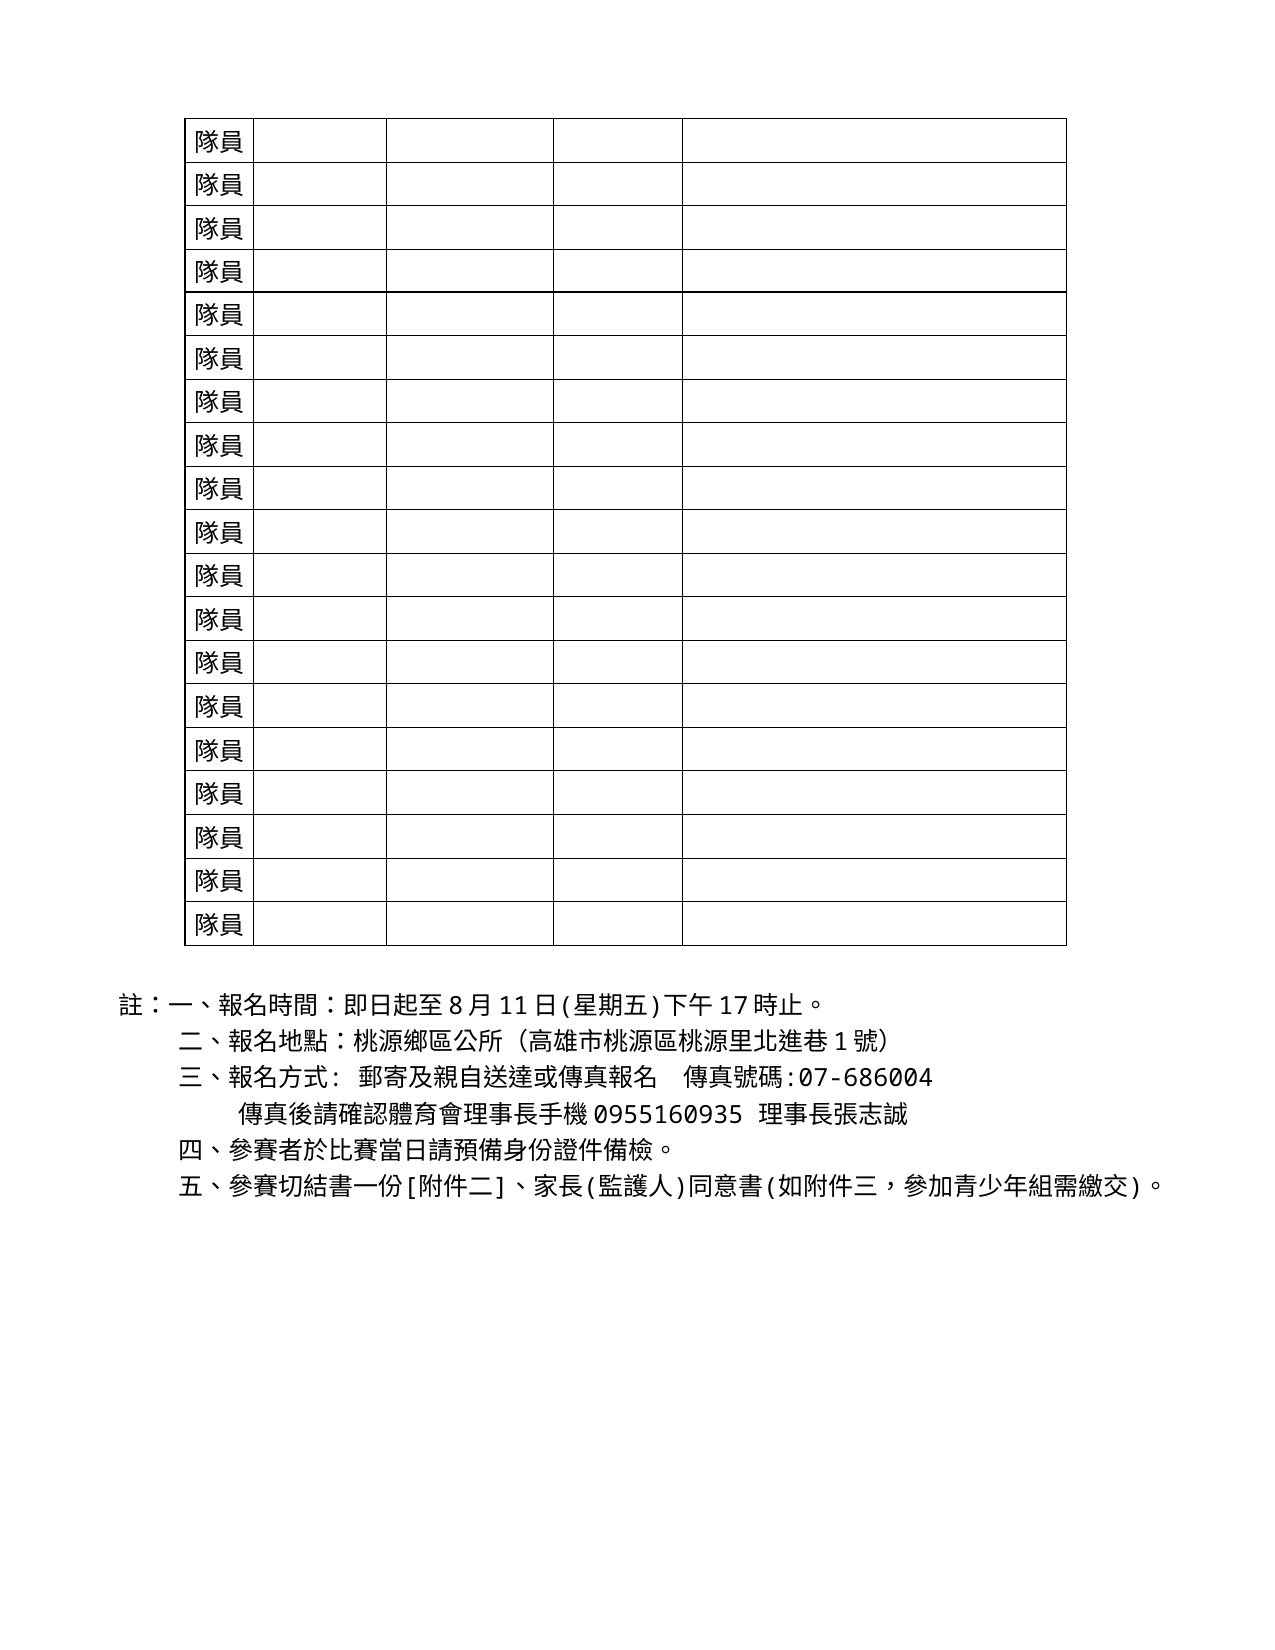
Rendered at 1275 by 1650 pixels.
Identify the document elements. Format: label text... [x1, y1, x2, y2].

table_cell 隊員 [186, 336, 253, 378]
table_cell [554, 510, 682, 553]
table_cell [554, 380, 682, 422]
table_cell [254, 684, 386, 727]
table_cell [683, 250, 1066, 291]
table_cell [554, 293, 682, 335]
table_cell [254, 336, 386, 378]
table_cell [387, 771, 553, 814]
table_cell [683, 815, 1066, 857]
table_cell [387, 336, 553, 378]
table_cell [387, 554, 553, 596]
text 二、報名地點：桃源鄉區公所（高雄市桃源區桃源里北進巷1號） [118, 1022, 1157, 1058]
table_cell 隊員 [186, 597, 253, 640]
table_cell [254, 902, 386, 944]
table_cell 隊員 [186, 859, 253, 901]
table_cell 隊員 [186, 467, 253, 509]
table_cell 隊員 [186, 771, 253, 814]
table_cell 隊員 [186, 119, 253, 162]
table_cell [254, 815, 386, 857]
table_cell 隊員 [186, 902, 253, 944]
table_cell [554, 728, 682, 770]
table_cell [387, 206, 553, 249]
table_cell [683, 119, 1066, 162]
text 註：一、報名時間：即日起至8月11日(星期五)下午17時止。 [118, 985, 1157, 1022]
table_cell 隊員 [186, 815, 253, 857]
table_cell [683, 771, 1066, 814]
table_cell [254, 597, 386, 640]
table_cell [254, 771, 386, 814]
table_cell [387, 902, 553, 944]
table_cell [387, 728, 553, 770]
table_cell [554, 771, 682, 814]
table_cell [387, 597, 553, 640]
table_cell [387, 119, 553, 162]
table_cell 隊員 [186, 510, 253, 553]
table_cell [254, 554, 386, 596]
table_cell [554, 119, 682, 162]
table_cell [254, 293, 386, 335]
table_cell 隊員 [186, 206, 253, 249]
table_cell [254, 119, 386, 162]
table_cell [683, 206, 1066, 249]
table_cell 隊員 [186, 423, 253, 466]
table_cell [254, 206, 386, 249]
table_cell [254, 380, 386, 422]
table_cell [254, 163, 386, 205]
table_cell [683, 859, 1066, 901]
table_cell [554, 423, 682, 466]
table_cell [554, 206, 682, 249]
table_cell [254, 467, 386, 509]
text 四、參賽者於比賽當日請預備身份證件備檢。 [118, 1130, 1157, 1167]
table_cell [387, 423, 553, 466]
table_cell 隊員 [186, 250, 253, 291]
table_cell [683, 641, 1066, 683]
table_cell 隊員 [186, 641, 253, 683]
table_cell 隊員 [186, 684, 253, 727]
table_cell [387, 684, 553, 727]
table_cell [683, 423, 1066, 466]
table_cell [387, 467, 553, 509]
table_cell [554, 554, 682, 596]
table_cell [554, 815, 682, 857]
table_cell 隊員 [186, 554, 253, 596]
table_cell [387, 293, 553, 335]
table_cell [387, 815, 553, 857]
text 三、報名方式: 郵寄及親自送達或傳真報名 傳真號碼:07-686004 [118, 1058, 1157, 1094]
table_cell [683, 293, 1066, 335]
table_cell [683, 336, 1066, 378]
table_cell 隊員 [186, 293, 253, 335]
table_cell [387, 859, 553, 901]
table_cell [387, 380, 553, 422]
table_cell [254, 250, 386, 291]
table_cell [387, 163, 553, 205]
table_cell [683, 597, 1066, 640]
table_cell [387, 250, 553, 291]
table_cell [254, 423, 386, 466]
table_cell [254, 641, 386, 683]
table_cell [683, 684, 1066, 727]
table_cell 隊員 [186, 728, 253, 770]
table_cell [554, 684, 682, 727]
table_cell [683, 163, 1066, 205]
table_cell [554, 250, 682, 291]
table_cell [254, 510, 386, 553]
table_cell [683, 467, 1066, 509]
table_cell [387, 641, 553, 683]
table_cell [683, 510, 1066, 553]
table_cell [683, 554, 1066, 596]
table_cell [554, 859, 682, 901]
table_cell [683, 902, 1066, 944]
table_cell [554, 597, 682, 640]
table_cell [683, 728, 1066, 770]
table_cell [554, 336, 682, 378]
table_cell 隊員 [186, 380, 253, 422]
text 五、參賽切結書一份[附件二]、家長(監護人)同意書(如附件三，參加青少年組需繳交)。 [118, 1167, 1157, 1203]
table_cell [387, 510, 553, 553]
table_cell [554, 163, 682, 205]
table_cell [554, 902, 682, 944]
table_cell [554, 641, 682, 683]
text 傳真後請確認體育會理事長手機0955160935 理事長張志誠 [118, 1094, 1157, 1130]
table_cell [554, 467, 682, 509]
table_cell 隊員 [186, 163, 253, 205]
table_cell [254, 728, 386, 770]
table_cell [254, 859, 386, 901]
table_cell [683, 380, 1066, 422]
